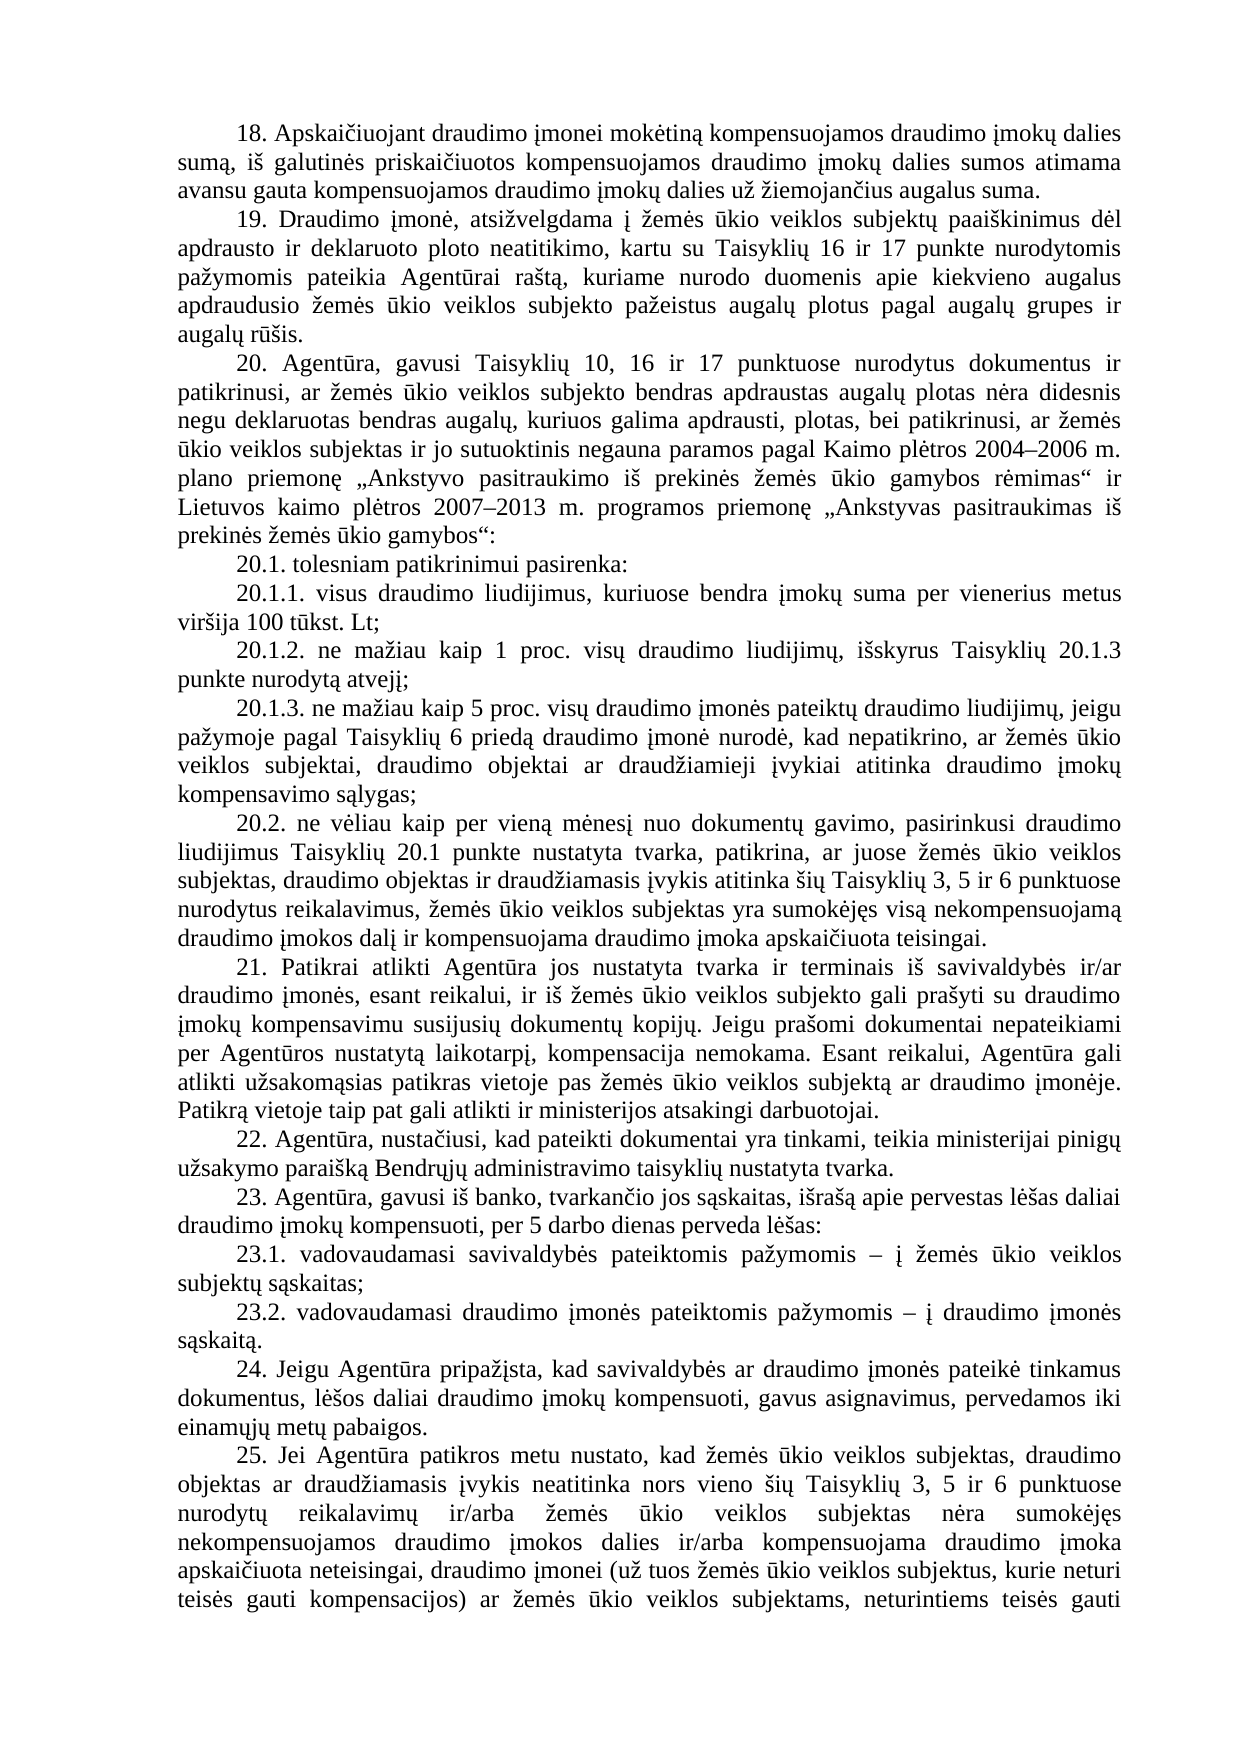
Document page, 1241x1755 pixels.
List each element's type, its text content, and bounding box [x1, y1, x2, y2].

text 20.1.3. ne mažiau kaip 5 proc. visų draudimo įmonės pateiktų draudimo liudijimų, jeigu pažymoje pagal Taisyklių 6 priedą draudimo įmonė nurodė, kad nepatikrino, ar žemės ūkio veiklos subjektai, draudimo objektai ar draudžiamieji įvykiai atitinka draudimo įmokų kompensavimo sąlygas; [177, 693, 1122, 808]
text 22. Agentūra, nustačiusi, kad pateikti dokumentai yra tinkami, teikia ministerijai pinigų užsakymo paraišką Bendrųjų administravimo taisyklių nustatyta tvarka. [177, 1124, 1122, 1182]
text 18. Apskaičiuojant draudimo įmonei mokėtiną kompensuojamos draudimo įmokų dalies sumą, iš galutinės priskaičiuotos kompensuojamos draudimo įmokų dalies sumos atimama avansu gauta kompensuojamos draudimo įmokų dalies už žiemojančius augalus suma. [177, 118, 1122, 204]
text 20.1. tolesniam patikrinimui pasirenka: [177, 549, 1122, 578]
text 20. Agentūra, gavusi Taisyklių 10, 16 ir 17 punktuose nurodytus dokumentus ir patikrinusi, ar žemės ūkio veiklos subjekto bendras apdraustas augalų plotas nėra didesnis negu deklaruotas bendras augalų, kuriuos galima apdrausti, plotas, bei patikrinusi, ar žemės ūkio veiklos subjektas ir jo sutuoktinis negauna paramos pagal Kaimo plėtros 2004–2006 m. plano priemonę „Ankstyvo pasitraukimo iš prekinės žemės ūkio gamybos rėmimas“ ir Lietuvos kaimo plėtros 2007–2013 m. programos priemonę „Ankstyvas pasitraukimas iš prekinės žemės ūkio gamybos“: [177, 348, 1122, 549]
text 23.2. vadovaudamasi draudimo įmonės pateiktomis pažymomis – į draudimo įmonės sąskaitą. [177, 1297, 1122, 1354]
text 21. Patikrai atlikti Agentūra jos nustatyta tvarka ir terminais iš savivaldybės ir/ar draudimo įmonės, esant reikalui, ir iš žemės ūkio veiklos subjekto gali prašyti su draudimo įmokų kompensavimu susijusių dokumentų kopijų. Jeigu prašomi dokumentai nepateikiami per Agentūros nustatytą laikotarpį, kompensacija nemokama. Esant reikalui, Agentūra gali atlikti užsakomąsias patikras vietoje pas žemės ūkio veiklos subjektą ar draudimo įmonėje. Patikrą vietoje taip pat gali atlikti ir ministerijos atsakingi darbuotojai. [177, 952, 1122, 1124]
text 20.2. ne vėliau kaip per vieną mėnesį nuo dokumentų gavimo, pasirinkusi draudimo liudijimus Taisyklių 20.1 punkte nustatyta tvarka, patikrina, ar juose žemės ūkio veiklos subjektas, draudimo objektas ir draudžiamasis įvykis atitinka šių Taisyklių 3, 5 ir 6 punktuose nurodytus reikalavimus, žemės ūkio veiklos subjektas yra sumokėjęs visą nekompensuojamą draudimo įmokos dalį ir kompensuojama draudimo įmoka apskaičiuota teisingai. [177, 808, 1122, 952]
text 23.1. vadovaudamasi savivaldybės pateiktomis pažymomis – į žemės ūkio veiklos subjektų sąskaitas; [177, 1239, 1122, 1297]
text 25. Jei Agentūra patikros metu nustato, kad žemės ūkio veiklos subjektas, draudimo objektas ar draudžiamasis įvykis neatitinka nors vieno šių Taisyklių 3, 5 ir 6 punktuose nurodytų reikalavimų ir/arba žemės ūkio veiklos subjektas nėra sumokėjęs nekompensuojamos draudimo įmokos dalies ir/arba kompensuojama draudimo įmoka apskaičiuota neteisingai, draudimo įmonei (už tuos žemės ūkio veiklos subjektus, kurie neturi teisės gauti kompensacijos) ar žemės ūkio veiklos subjektams, neturintiems teisės gauti [177, 1441, 1122, 1613]
text 24. Jeigu Agentūra pripažįsta, kad savivaldybės ar draudimo įmonės pateikė tinkamus dokumentus, lėšos daliai draudimo įmokų kompensuoti, gavus asignavimus, pervedamos iki einamųjų metų pabaigos. [177, 1354, 1122, 1441]
text 19. Draudimo įmonė, atsižvelgdama į žemės ūkio veiklos subjektų paaiškinimus dėl apdrausto ir deklaruoto ploto neatitikimo, kartu su Taisyklių 16 ir 17 punkte nurodytomis pažymomis pateikia Agentūrai raštą, kuriame nurodo duomenis apie kiekvieno augalus apdraudusio žemės ūkio veiklos subjekto pažeistus augalų plotus pagal augalų grupes ir augalų rūšis. [177, 204, 1122, 348]
text 23. Agentūra, gavusi iš banko, tvarkančio jos sąskaitas, išrašą apie pervestas lėšas daliai draudimo įmokų kompensuoti, per 5 darbo dienas perveda lėšas: [177, 1182, 1122, 1239]
text 20.1.1. visus draudimo liudijimus, kuriuose bendra įmokų suma per vienerius metus viršija 100 tūkst. Lt; [177, 578, 1122, 636]
text 20.1.2. ne mažiau kaip 1 proc. visų draudimo liudijimų, išskyrus Taisyklių 20.1.3 punkte nurodytą atvejį; [177, 636, 1122, 693]
